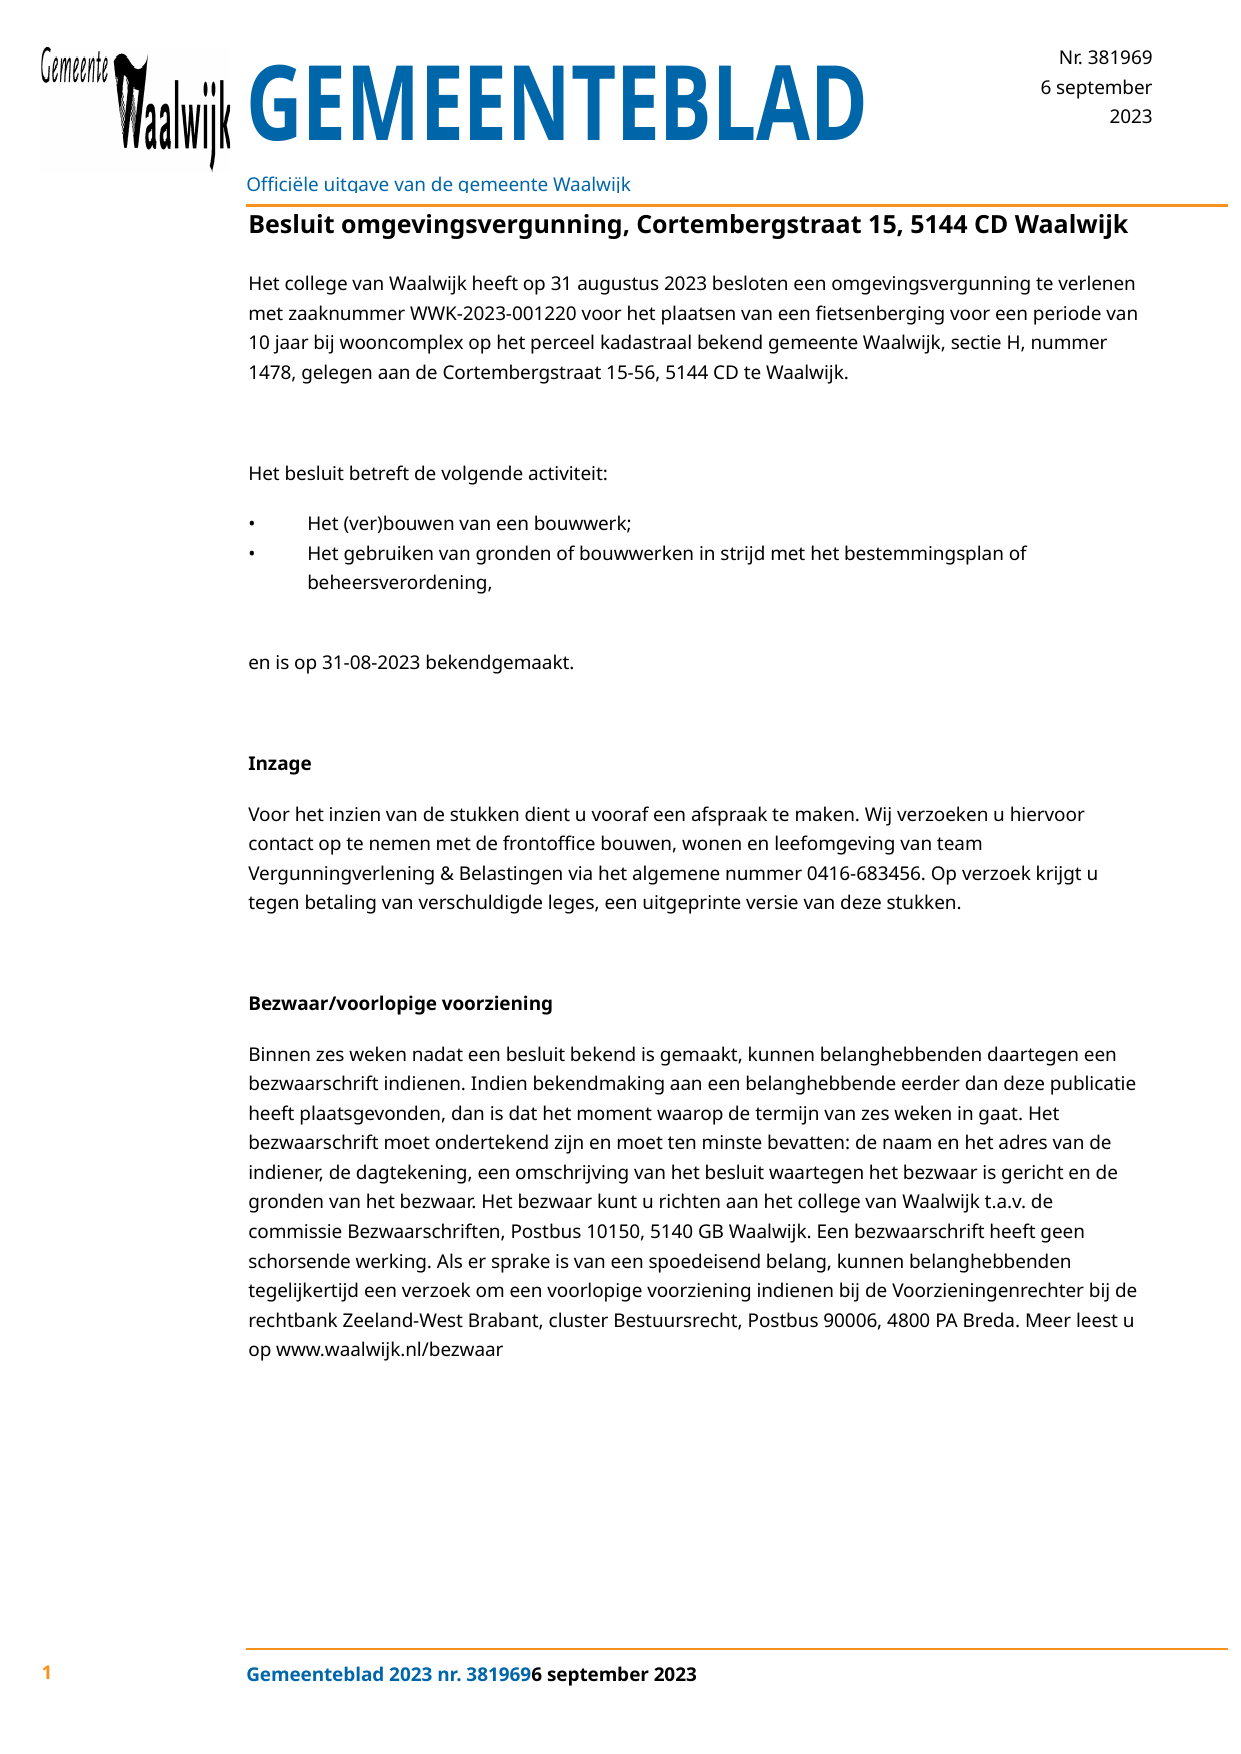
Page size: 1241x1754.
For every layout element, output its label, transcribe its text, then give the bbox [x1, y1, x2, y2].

text Bezwaar/voorlopige voorziening [248, 990, 1152, 1016]
text en is op 31-08-2023 bekendgemaakt. [248, 649, 1152, 675]
text Het besluit betreft de volgende activiteit: [248, 460, 1152, 486]
text Voor het inzien van de stukken dient u vooraf een afspraak te maken. Wij verzoeken u hiervoor contact op te nemen met de frontoffice bouwen, wonen en leefomgeving van team Vergunningverlening & Belastingen via het algemene nummer 0416-683456. Op verzoek krijgt u tegen betaling van verschuldigde leges, een uitgeprinte versie van deze stukken. [248, 801, 1152, 915]
text Inzage [248, 750, 1152, 776]
list Het gebruiken van gronden of bouwwerken in strijd met het bestemmingsplan of beheersverordening, [248, 540, 1152, 595]
picture [41, 47, 231, 172]
text Binnen zes weken nadat een besluit bekend is gemaakt, kunnen belanghebbenden daartegen een bezwaarschrift indienen. Indien bekendmaking aan een belanghebbende eerder dan deze publicatie heeft plaatsgevonden, dan is dat het moment waarop de termijn van zes weken in gaat. Het bezwaarschrift moet ondertekend zijn en moet ten minste bevatten: de naam en het adres van de indiener, de dagtekening, een omschrijving van het besluit waartegen het bezwaar is gericht en de gronden van het bezwaar. Het bezwaar kunt u richten aan het college van Waalwijk t.a.v. de commissie Bezwaarschriften, Postbus 10150, 5140 GB Waalwijk. Een bezwaarschrift heeft geen schorsende werking. Als er sprake is van een spoedeisend belang, kunnen belanghebbenden tegelijkertijd een verzoek om een voorlopige voorziening indienen bij de Voorzieningenrechter bij de rechtbank Zeeland-West Brabant, cluster Bestuursrecht, Postbus 90006, 4800 PA Breda. Meer leest u op www.waalwijk.nl/bezwaar [248, 1041, 1152, 1362]
list Het (ver)bouwen van een bouwwerk; [248, 510, 1152, 536]
text Het college van Waalwijk heeft op 31 augustus 2023 besloten een omgevingsvergunning te verlenen met zaaknummer WWK-2023-001220 voor het plaatsen van een fietsenberging voor een periode van 10 jaar bij wooncomplex op het perceel kadastraal bekend gemeente Waalwijk, sectie H, nummer 1478, gelegen aan de Cortembergstraat 15-56, 5144 CD te Waalwijk. [248, 270, 1152, 385]
text Besluit omgevingsvergunning, Cortembergstraat 15, 5144 CD Waalwijk [248, 207, 1152, 241]
